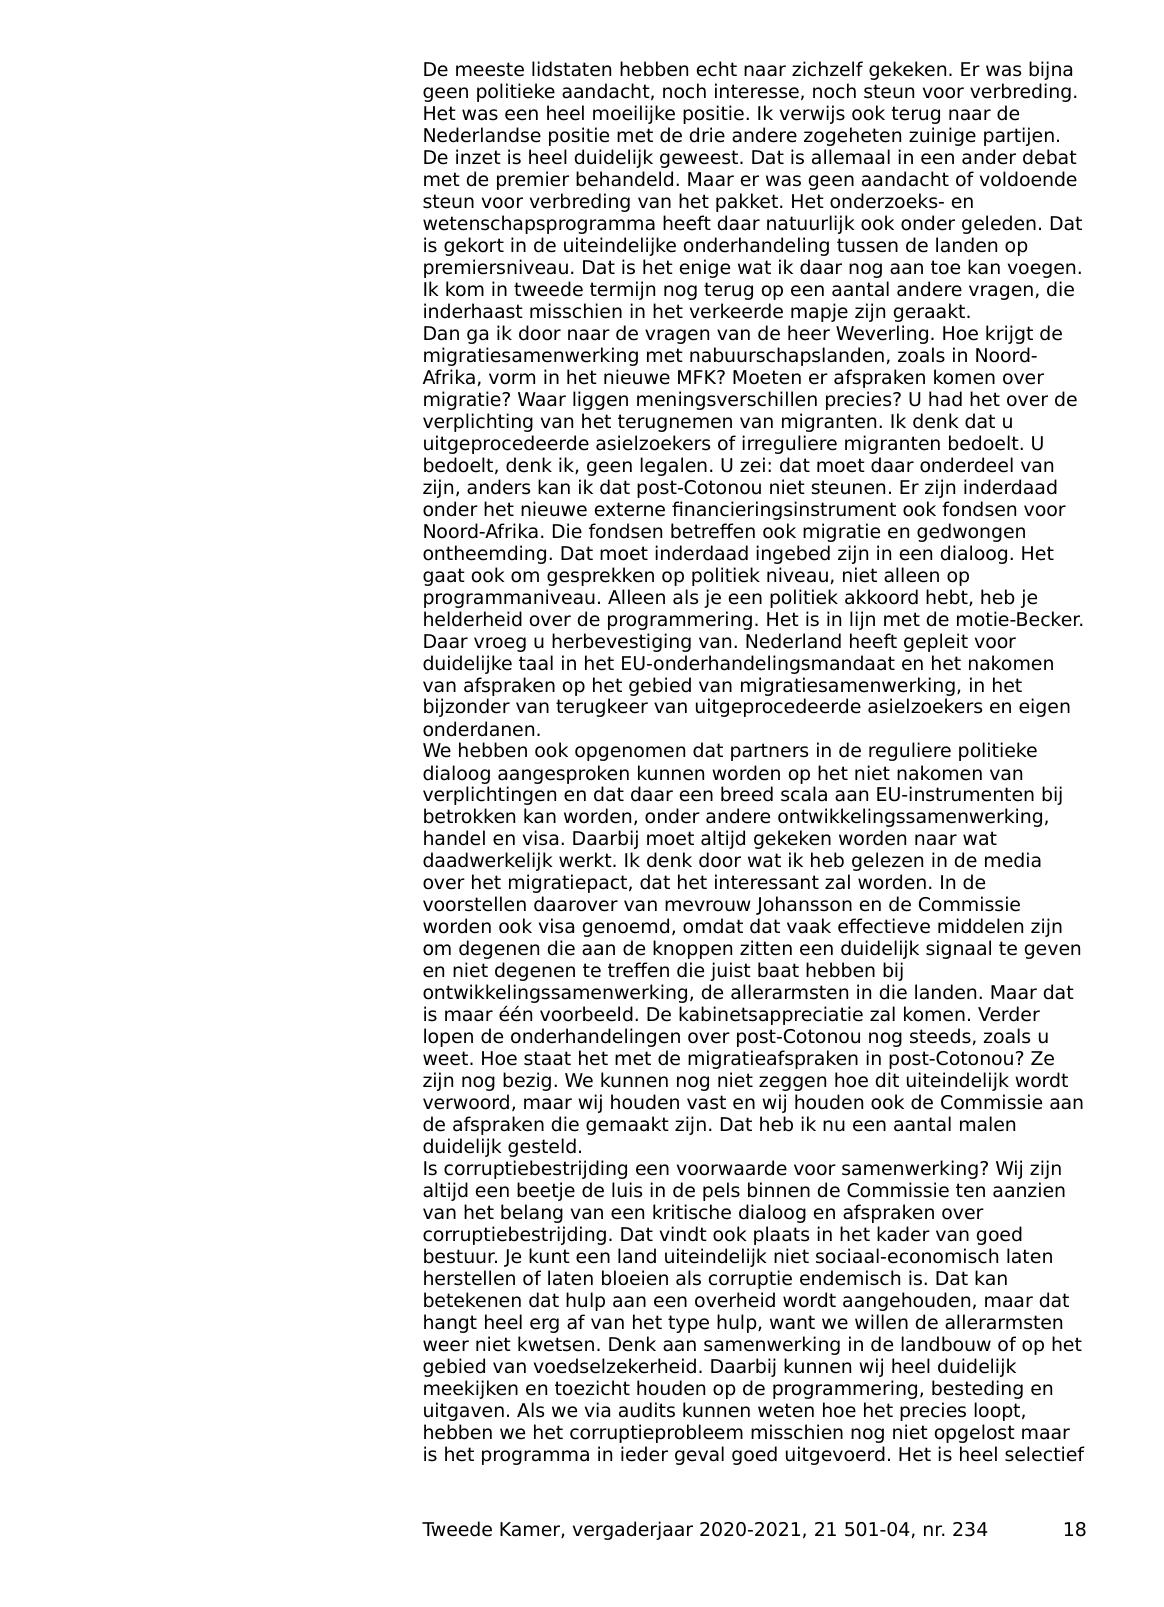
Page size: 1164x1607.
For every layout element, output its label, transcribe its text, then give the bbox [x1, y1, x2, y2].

text Ik kom in tweede termijn nog terug op een aantal andere vragen, die inderhaast misschien in het verkeerde mapje zijn geraakt. [422, 279, 1087, 323]
text We hebben ook opgenomen dat partners in de reguliere politieke dialoog aangesproken kunnen worden op het niet nakomen van verplichtingen en dat daar een breed scala aan EU-instrumenten bij betrokken kan worden, onder andere ontwikkelingssamenwerking, handel en visa. Daarbij moet altijd gekeken worden naar wat daadwerkelijk werkt. Ik denk door wat ik heb gelezen in de media over het migratiepact, dat het interessant zal worden. In de voorstellen daarover van mevrouw Johansson en de Commissie worden ook visa genoemd, omdat dat vaak effectieve middelen zijn om degenen die aan de knoppen zitten een duidelijk signaal te geven en niet degenen te treffen die juist baat hebben bij ontwikkelingssamenwerking, de allerarmsten in die landen. Maar dat is maar één voorbeeld. De kabinetsappreciatie zal komen. Verder lopen de onderhandelingen over post-Cotonou nog steeds, zoals u weet. Hoe staat het met de migratieafspraken in post-Cotonou? Ze zijn nog bezig. We kunnen nog niet zeggen hoe dit uiteindelijk wordt verwoord, maar wij houden vast en wij houden ook de Commissie aan de afspraken die gemaakt zijn. Dat heb ik nu een aantal malen duidelijk gesteld. [422, 740, 1087, 1158]
text Is corruptiebestrijding een voorwaarde voor samenwerking? Wij zijn altijd een beetje de luis in de pels binnen de Commissie ten aanzien van het belang van een kritische dialoog en afspraken over corruptiebestrijding. Dat vindt ook plaats in het kader van goed bestuur. Je kunt een land uiteindelijk niet sociaal-economisch laten herstellen of laten bloeien als corruptie endemisch is. Dat kan betekenen dat hulp aan een overheid wordt aangehouden, maar dat hangt heel erg af van het type hulp, want we willen de allerarmsten weer niet kwetsen. Denk aan samenwerking in de landbouw of op het gebied van voedselzekerheid. Daarbij kunnen wij heel duidelijk meekijken en toezicht houden op de programmering, besteding en uitgaven. Als we via audits kunnen weten hoe het precies loopt, hebben we het corruptieprobleem misschien nog niet opgelost maar is het programma in ieder geval goed uitgevoerd. Het is heel selectief [422, 1158, 1087, 1466]
text Dan ga ik door naar de vragen van de heer Weverling. Hoe krijgt de migratiesamenwerking met nabuurschapslanden, zoals in Noord-Afrika, vorm in het nieuwe MFK? Moeten er afspraken komen over migratie? Waar liggen meningsverschillen precies? U had het over de verplichting van het terugnemen van migranten. Ik denk dat u uitgeprocedeerde asielzoekers of irreguliere migranten bedoelt. U bedoelt, denk ik, geen legalen. U zei: dat moet daar onderdeel van zijn, anders kan ik dat post-Cotonou niet steunen. Er zijn inderdaad onder het nieuwe externe financieringsinstrument ook fondsen voor Noord-Afrika. Die fondsen betreffen ook migratie en gedwongen ontheemding. Dat moet inderdaad ingebed zijn in een dialoog. Het gaat ook om gesprekken op politiek niveau, niet alleen op programmaniveau. Alleen als je een politiek akkoord hebt, heb je helderheid over de programmering. Het is in lijn met de motie-Becker. Daar vroeg u herbevestiging van. Nederland heeft gepleit voor duidelijke taal in het EU-onderhandelingsmandaat en het nakomen van afspraken op het gebied van migratiesamenwerking, in het bijzonder van terugkeer van uitgeprocedeerde asielzoekers en eigen onderdanen. [422, 323, 1087, 740]
text De meeste lidstaten hebben echt naar zichzelf gekeken. Er was bijna geen politieke aandacht, noch interesse, noch steun voor verbreding. Het was een heel moeilijke positie. Ik verwijs ook terug naar de Nederlandse positie met de drie andere zogeheten zuinige partijen. De inzet is heel duidelijk geweest. Dat is allemaal in een ander debat met de premier behandeld. Maar er was geen aandacht of voldoende steun voor verbreding van het pakket. Het onderzoeks- en wetenschapsprogramma heeft daar natuurlijk ook onder geleden. Dat is gekort in de uiteindelijke onderhandeling tussen de landen op premiersniveau. Dat is het enige wat ik daar nog aan toe kan voegen. [422, 59, 1087, 279]
